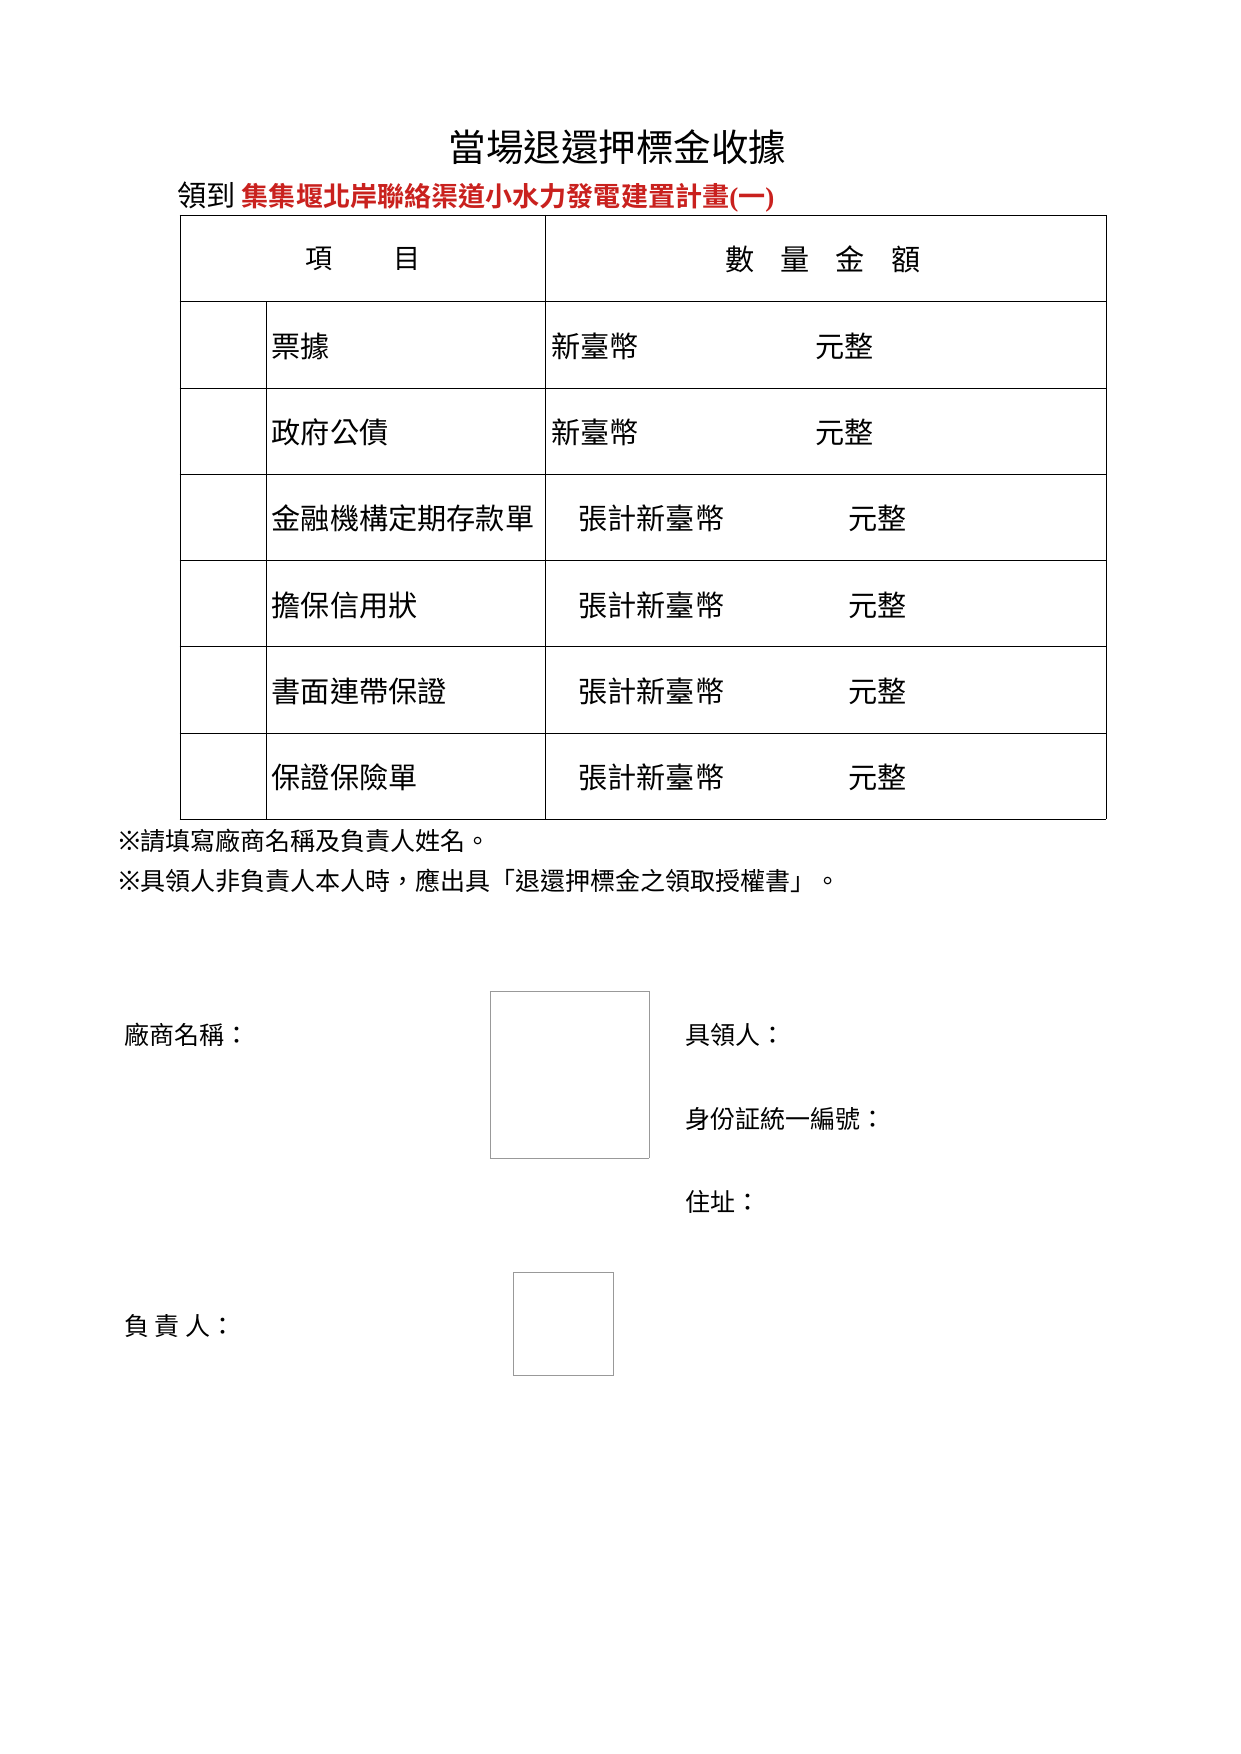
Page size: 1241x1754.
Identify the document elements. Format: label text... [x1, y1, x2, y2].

table_cell 張計新臺幣 元整 [546, 734, 1106, 819]
table_cell 張計新臺幣 元整 [546, 475, 1106, 560]
text 領到 集集堰北岸聯絡渠道小水力發電建置計畫(一) [177, 172, 1122, 215]
table_header [514, 1273, 613, 1375]
table_header 項 目 [181, 216, 545, 301]
text ※請填寫廠商名稱及負責人姓名。 [118, 819, 1122, 858]
table_header 廠商名稱： [118, 991, 490, 1074]
table_cell 書面連帶保證 [267, 647, 545, 733]
table_cell 金融機構定期存款單 [267, 475, 545, 560]
table_cell 住址： [679, 1158, 1123, 1241]
table_header 數 量 金 額 [546, 216, 1106, 301]
table_cell [181, 475, 266, 560]
table_cell 新臺幣 元整 [546, 389, 1106, 474]
table_cell 政府公債 [267, 389, 545, 474]
table_cell [118, 1158, 490, 1241]
text 當場退還押標金收據 [118, 118, 1122, 172]
table_cell 保證保險單 [267, 734, 545, 819]
text ※具領人非負責人本人時，應出具「退還押標金之領取授權書」。 [118, 858, 1122, 898]
table_cell [490, 1159, 649, 1241]
table_cell [181, 302, 266, 387]
table_cell [181, 734, 266, 819]
table_cell [491, 1075, 649, 1158]
table_cell 票據 [267, 302, 545, 387]
table_cell [181, 561, 266, 646]
table_cell 新臺幣 元整 [546, 302, 1106, 387]
table_cell 身份証統一編號： [679, 1075, 1123, 1158]
table_header [491, 992, 649, 1074]
table_cell [181, 389, 266, 474]
table_cell 擔保信用狀 [267, 561, 545, 646]
table_header 負 責 人： [118, 1272, 513, 1375]
table_cell [649, 1158, 679, 1241]
table_cell 張計新臺幣 元整 [546, 561, 1106, 646]
table_header 具領人： [679, 991, 1123, 1074]
table_cell [118, 1075, 490, 1158]
table_cell [181, 647, 266, 733]
table_cell 張計新臺幣 元整 [546, 647, 1106, 733]
table_header [650, 991, 679, 1074]
table_cell [650, 1075, 679, 1158]
